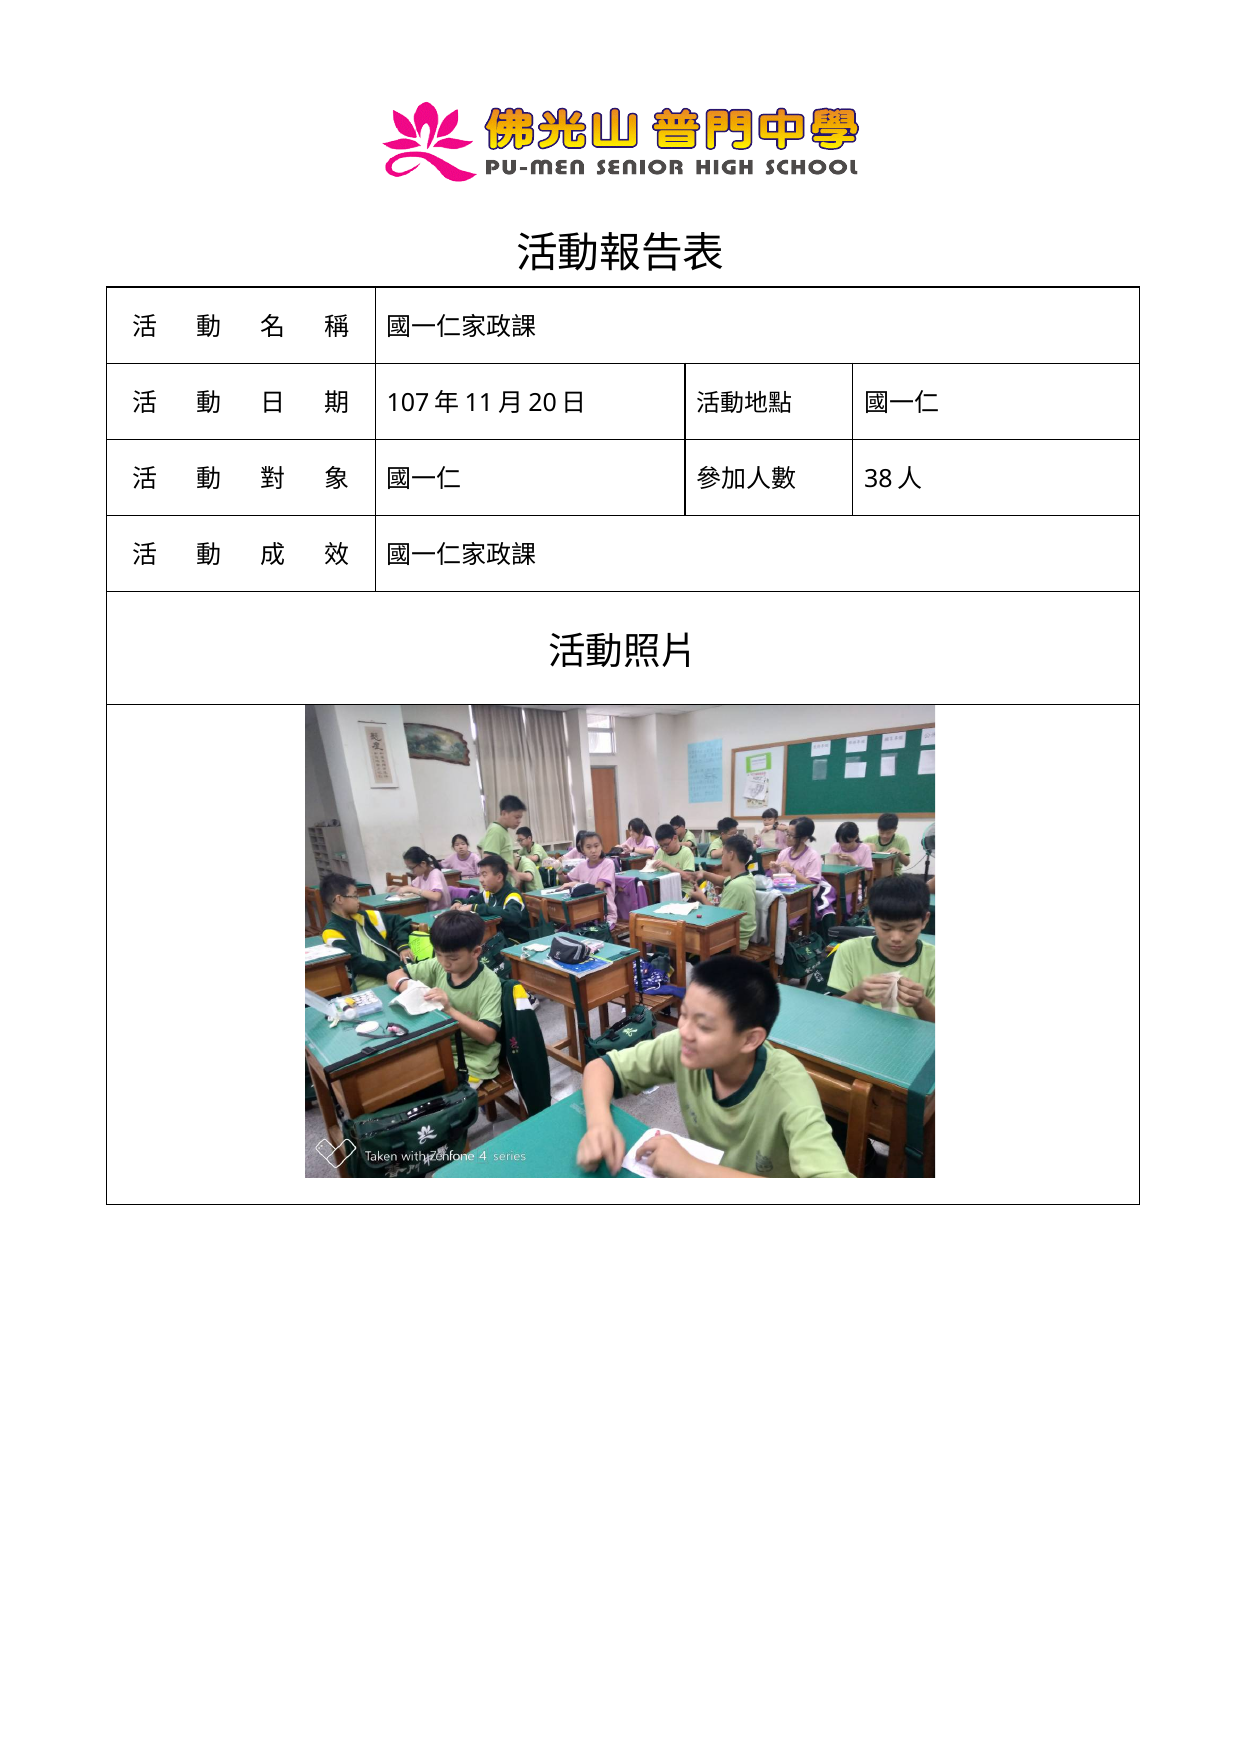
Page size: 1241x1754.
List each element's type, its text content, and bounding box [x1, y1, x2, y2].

table_cell 活動地點 [686, 364, 852, 438]
table_cell 活動照片 [107, 592, 1139, 704]
table_cell 參加人數 [686, 440, 852, 514]
picture [305, 705, 936, 1178]
table_header 國一仁家政課 [376, 288, 1139, 362]
table_cell 國一仁 [376, 440, 684, 514]
table_cell [107, 705, 1139, 1204]
text 活動報告表 [118, 211, 1122, 286]
table_cell 國一仁家政課 [376, 516, 1139, 591]
table_cell 38人 [853, 440, 1139, 514]
table_cell 活動成效 [107, 516, 375, 591]
table_cell 活動對象 [107, 440, 375, 514]
picture [378, 98, 862, 185]
table_cell 107年11月20日 [376, 364, 684, 438]
table_cell 活動日期 [107, 364, 375, 438]
table_header 活動名稱 [107, 288, 375, 362]
table_cell 國一仁 [853, 364, 1139, 438]
